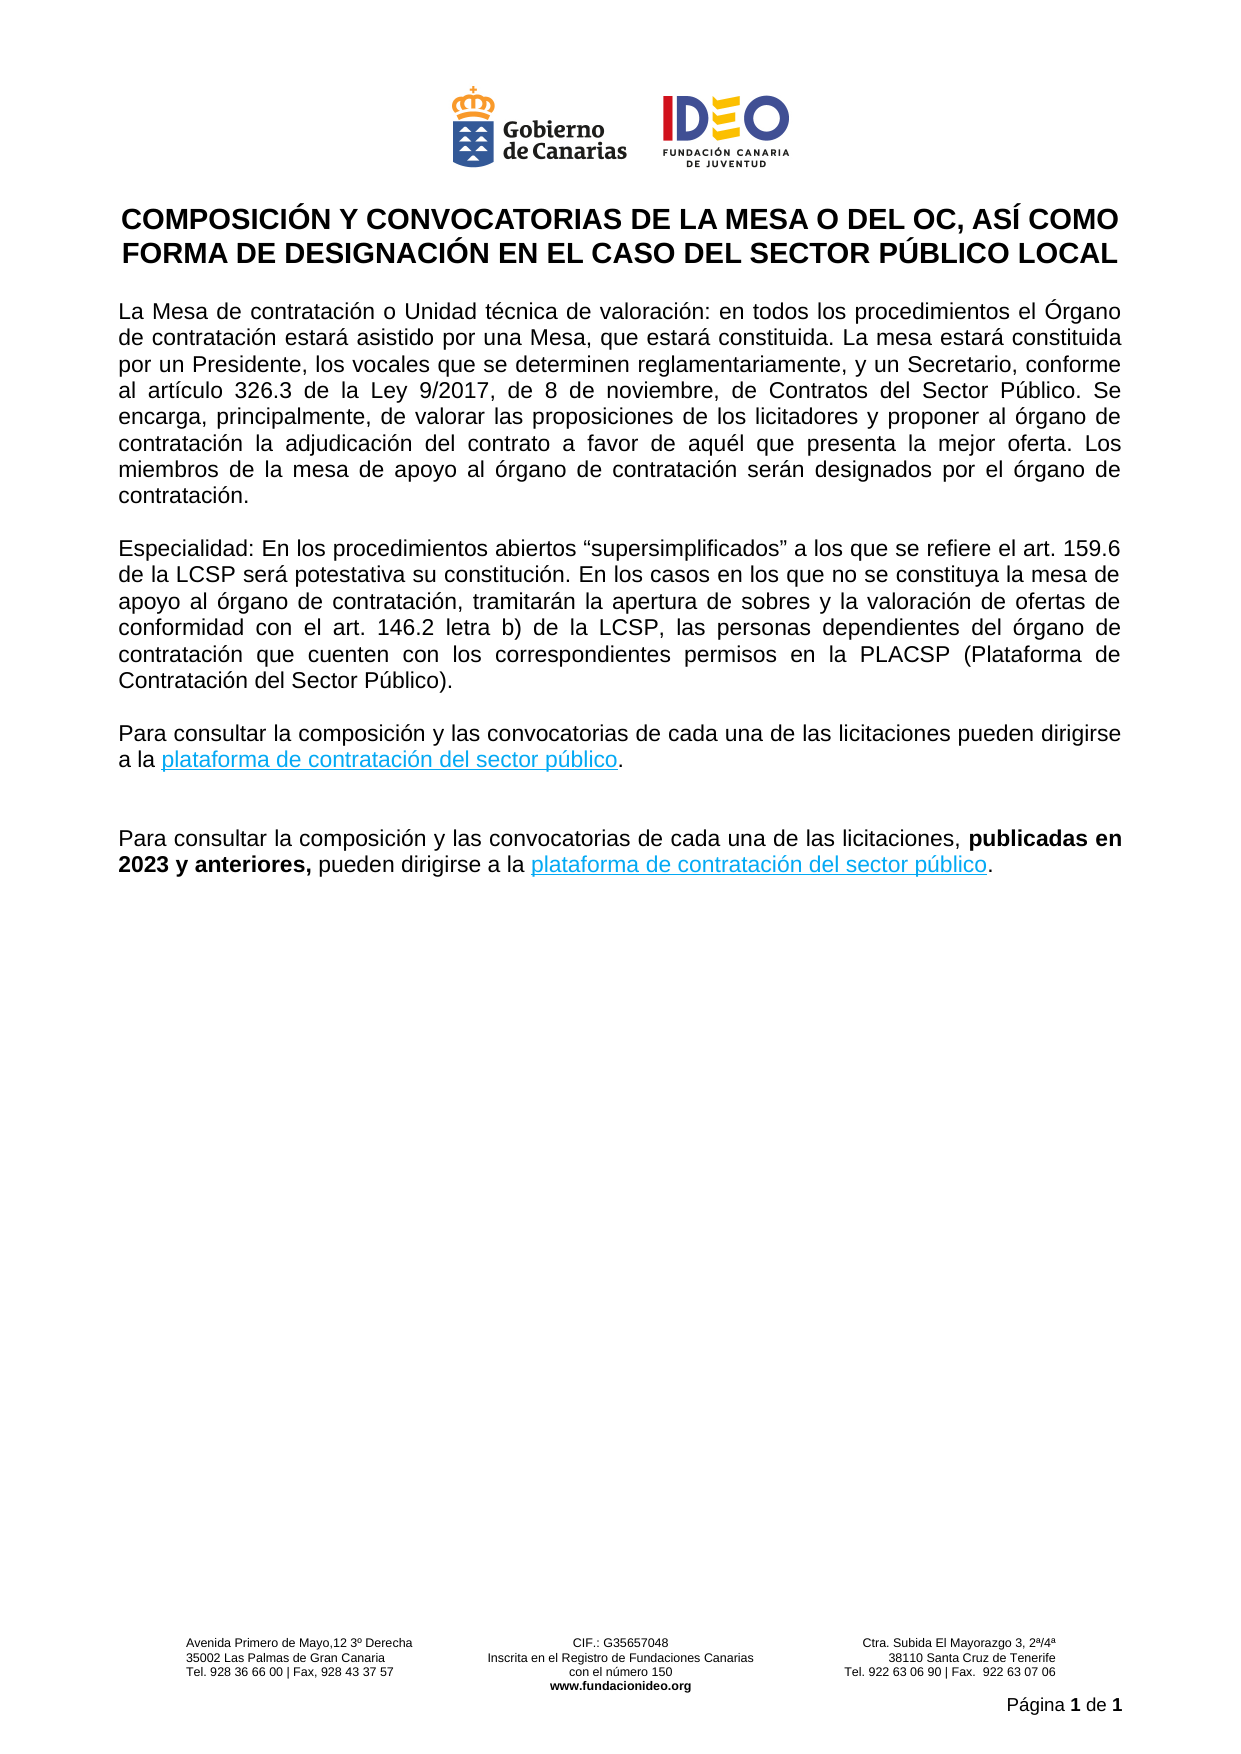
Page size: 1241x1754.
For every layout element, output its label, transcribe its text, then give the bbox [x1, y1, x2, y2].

text La Mesa de contratación o Unidad técnica de valoración: en todos los procedimientos el Órgano de contratación estará asistido por una Mesa, que estará constituida. La mesa estará constituida por un Presidente, los vocales que se determinen reglamentariamente, y un Secretario, conforme al artículo 326.3 de la Ley 9/2017, de 8 de noviembre, de Contratos del Sector Público. Se encarga, principalmente, de valorar las proposiciones de los licitadores y proponer al órgano de contratación la adjudicación del contrato a favor de aquél que presenta la mejor oferta. Los miembros de la mesa de apoyo al órgano de contratación serán designados por el órgano de contratación. [118, 298, 1122, 509]
text COMPOSICIÓN Y CONVOCATORIAS DE LA MESA O DEL OC, ASÍ COMO FORMA DE DESIGNACIÓN EN EL CASO DEL SECTOR PÚBLICO LOCAL [118, 202, 1122, 269]
text Para consultar la composición y las convocatorias de cada una de las licitaciones, publicadas en 2023 y anteriores, pueden dirigirse a la plataforma de contratación del sector público. [118, 825, 1122, 878]
text Especialidad: En los procedimientos abiertos “supersimplificados” a los que se refiere el art. 159.6 de la LCSP será potestativa su constitución. En los casos en los que no se constituya la mesa de apoyo al órgano de contratación, tramitarán la apertura de sobres y la valoración de ofertas de conformidad con el art. 146.2 letra b) de la LCSP, las personas dependientes del órgano de contratación que cuenten con los correspondientes permisos en la PLACSP (Plataforma de Contratación del Sector Público). [118, 535, 1122, 693]
text Para consultar la composición y las convocatorias de cada una de las licitaciones pueden dirigirse a la plataforma de contratación del sector público. [118, 719, 1122, 772]
